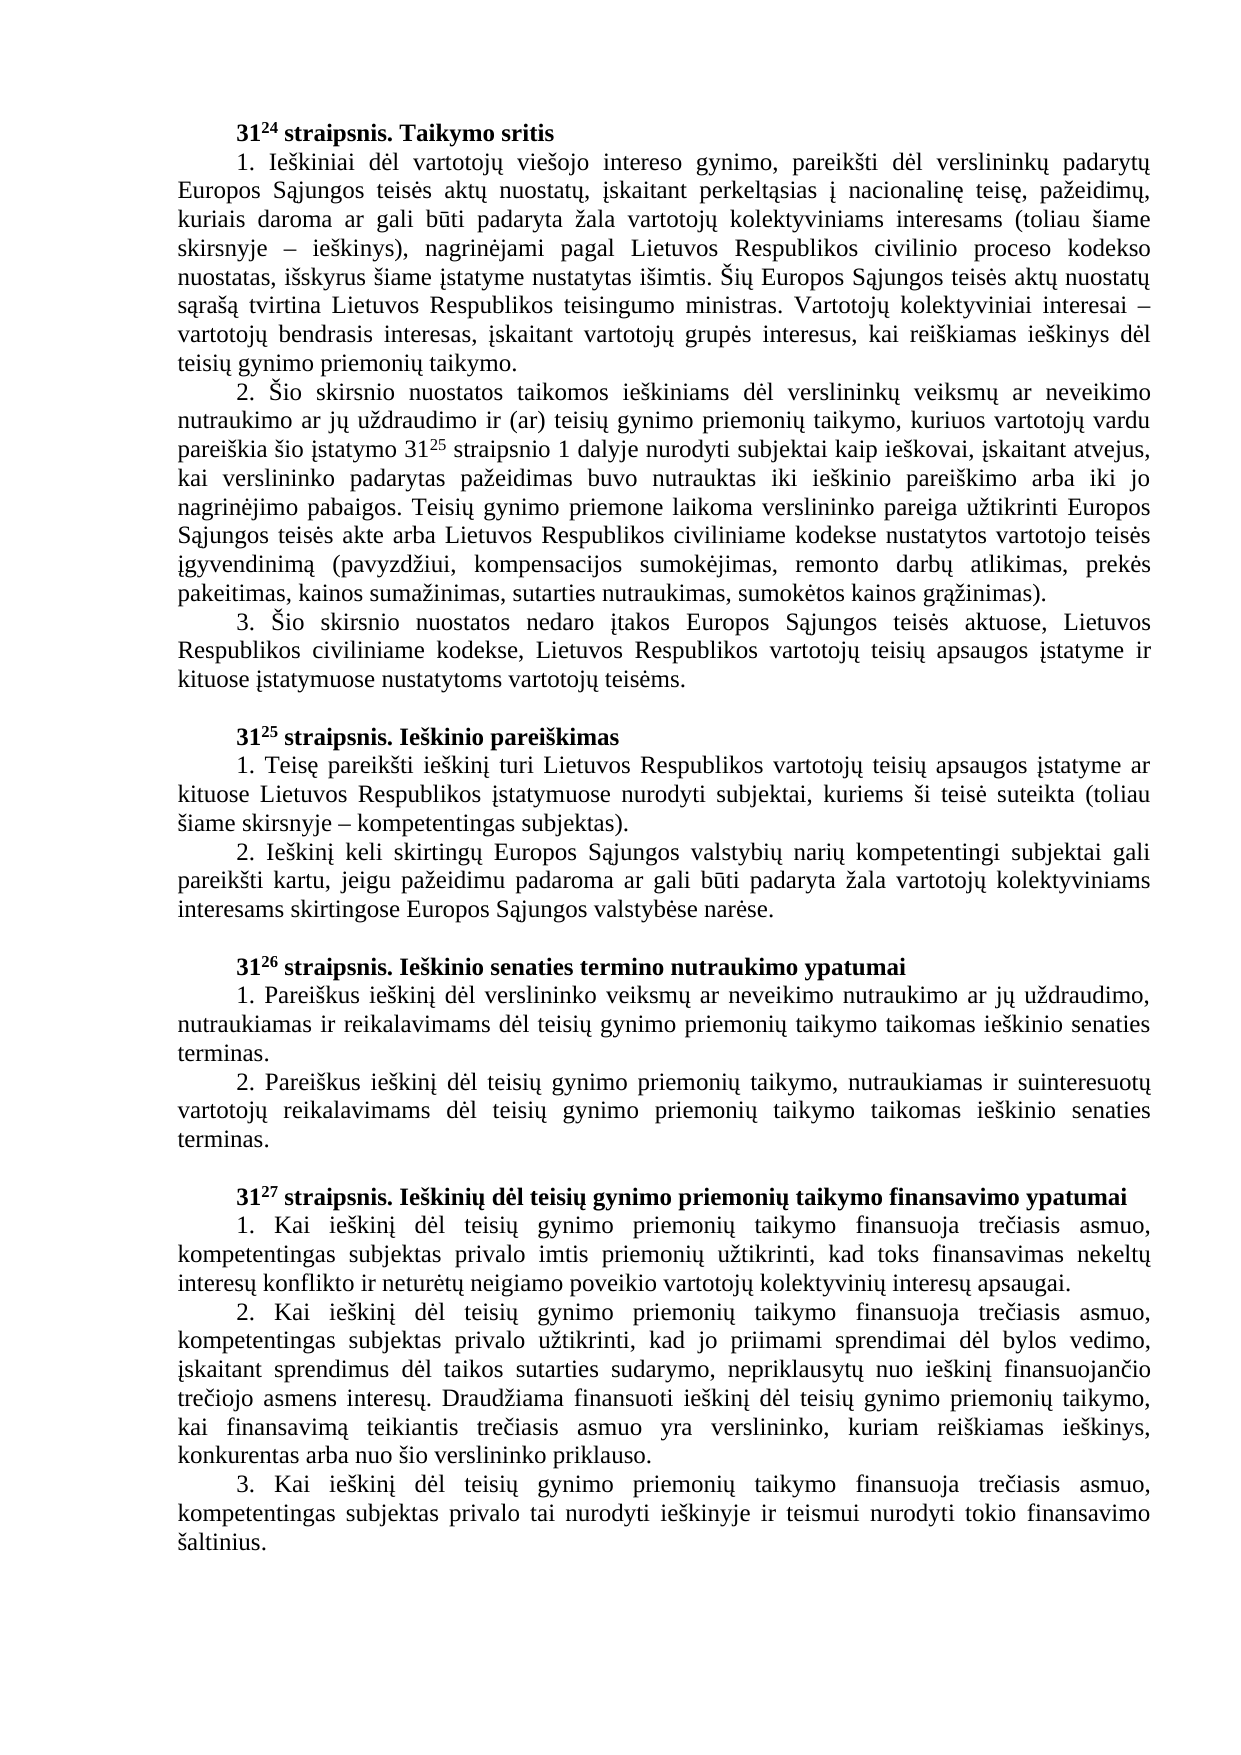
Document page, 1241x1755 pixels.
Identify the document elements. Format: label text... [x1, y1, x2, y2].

text 3. Kai ieškinį dėl teisių gynimo priemonių taikymo finansuoja trečiasis asmuo, kompetentingas subjektas privalo tai nurodyti ieškinyje ir teismui nurodyti tokio finansavimo šaltinius. [177, 1469, 1152, 1556]
text 1. Pareiškus ieškinį dėl verslininko veiksmų ar neveikimo nutraukimo ar jų uždraudimo, nutraukiamas ir reikalavimams dėl teisių gynimo priemonių taikymo taikomas ieškinio senaties terminas. [177, 981, 1152, 1067]
text 1. Teisę pareikšti ieškinį turi Lietuvos Respublikos vartotojų teisių apsaugos įstatyme ar kituose Lietuvos Respublikos įstatymuose nurodyti subjektai, kuriems ši teisė suteikta (toliau šiame skirsnyje – kompetentingas subjektas). [177, 751, 1152, 837]
text 2. Ieškinį keli skirtingų Europos Sąjungos valstybių narių kompetentingi subjektai gali pareikšti kartu, jeigu pažeidimu padaroma ar gali būti padaryta žala vartotojų kolektyviniams interesams skirtingose Europos Sąjungos valstybėse narėse. [177, 837, 1152, 923]
text 1. Kai ieškinį dėl teisių gynimo priemonių taikymo finansuoja trečiasis asmuo, kompetentingas subjektas privalo imtis priemonių užtikrinti, kad toks finansavimas nekeltų interesų konflikto ir neturėtų neigiamo poveikio vartotojų kolektyvinių interesų apsaugai. [177, 1211, 1152, 1297]
text 3. Šio skirsnio nuostatos nedaro įtakos Europos Sąjungos teisės aktuose, Lietuvos Respublikos civiliniame kodekse, Lietuvos Respublikos vartotojų teisių apsaugos įstatyme ir kituose įstatymuose nustatytoms vartotojų teisėms. [177, 607, 1152, 693]
text 2. Pareiškus ieškinį dėl teisių gynimo priemonių taikymo, nutraukiamas ir suinteresuotų vartotojų reikalavimams dėl teisių gynimo priemonių taikymo taikomas ieškinio senaties terminas. [177, 1067, 1152, 1153]
text 2. Kai ieškinį dėl teisių gynimo priemonių taikymo finansuoja trečiasis asmuo, kompetentingas subjektas privalo užtikrinti, kad jo priimami sprendimai dėl bylos vedimo, įskaitant sprendimus dėl taikos sutarties sudarymo, nepriklausytų nuo ieškinį finansuojančio trečiojo asmens interesų. Draudžiama finansuoti ieškinį dėl teisių gynimo priemonių taikymo, kai finansavimą teikiantis trečiasis asmuo yra verslininko, kuriam reiškiamas ieškinys, konkurentas arba nuo šio verslininko priklauso. [177, 1297, 1152, 1469]
text 3124 straipsnis. Taikymo sritis [177, 118, 1152, 147]
text 3125 straipsnis. Ieškinio pareiškimas [177, 722, 1152, 751]
text 2. Šio skirsnio nuostatos taikomos ieškiniams dėl verslininkų veiksmų ar neveikimo nutraukimo ar jų uždraudimo ir (ar) teisių gynimo priemonių taikymo, kuriuos vartotojų vardu pareiškia šio įstatymo 3125 straipsnio 1 dalyje nurodyti subjektai kaip ieškovai, įskaitant atvejus, kai verslininko padarytas pažeidimas buvo nutrauktas iki ieškinio pareiškimo arba iki jo nagrinėjimo pabaigos. Teisių gynimo priemone laikoma verslininko pareiga užtikrinti Europos Sąjungos teisės akte arba Lietuvos Respublikos civiliniame kodekse nustatytos vartotojo teisės įgyvendinimą (pavyzdžiui, kompensacijos sumokėjimas, remonto darbų atlikimas, prekės pakeitimas, kainos sumažinimas, sutarties nutraukimas, sumokėtos kainos grąžinimas). [177, 377, 1152, 607]
text 3126 straipsnis. Ieškinio senaties termino nutraukimo ypatumai [177, 952, 1152, 981]
text 1. Ieškiniai dėl vartotojų viešojo intereso gynimo, pareikšti dėl verslininkų padarytų Europos Sąjungos teisės aktų nuostatų, įskaitant perkeltąsias į nacionalinę teisę, pažeidimų, kuriais daroma ar gali būti padaryta žala vartotojų kolektyviniams interesams (toliau šiame skirsnyje – ieškinys), nagrinėjami pagal Lietuvos Respublikos civilinio proceso kodekso nuostatas, išskyrus šiame įstatyme nustatytas išimtis. Šių Europos Sąjungos teisės aktų nuostatų sąrašą tvirtina Lietuvos Respublikos teisingumo ministras. Vartotojų kolektyviniai interesai – vartotojų bendrasis interesas, įskaitant vartotojų grupės interesus, kai reiškiamas ieškinys dėl teisių gynimo priemonių taikymo. [177, 147, 1152, 377]
text 3127 straipsnis. Ieškinių dėl teisių gynimo priemonių taikymo finansavimo ypatumai [177, 1182, 1152, 1211]
